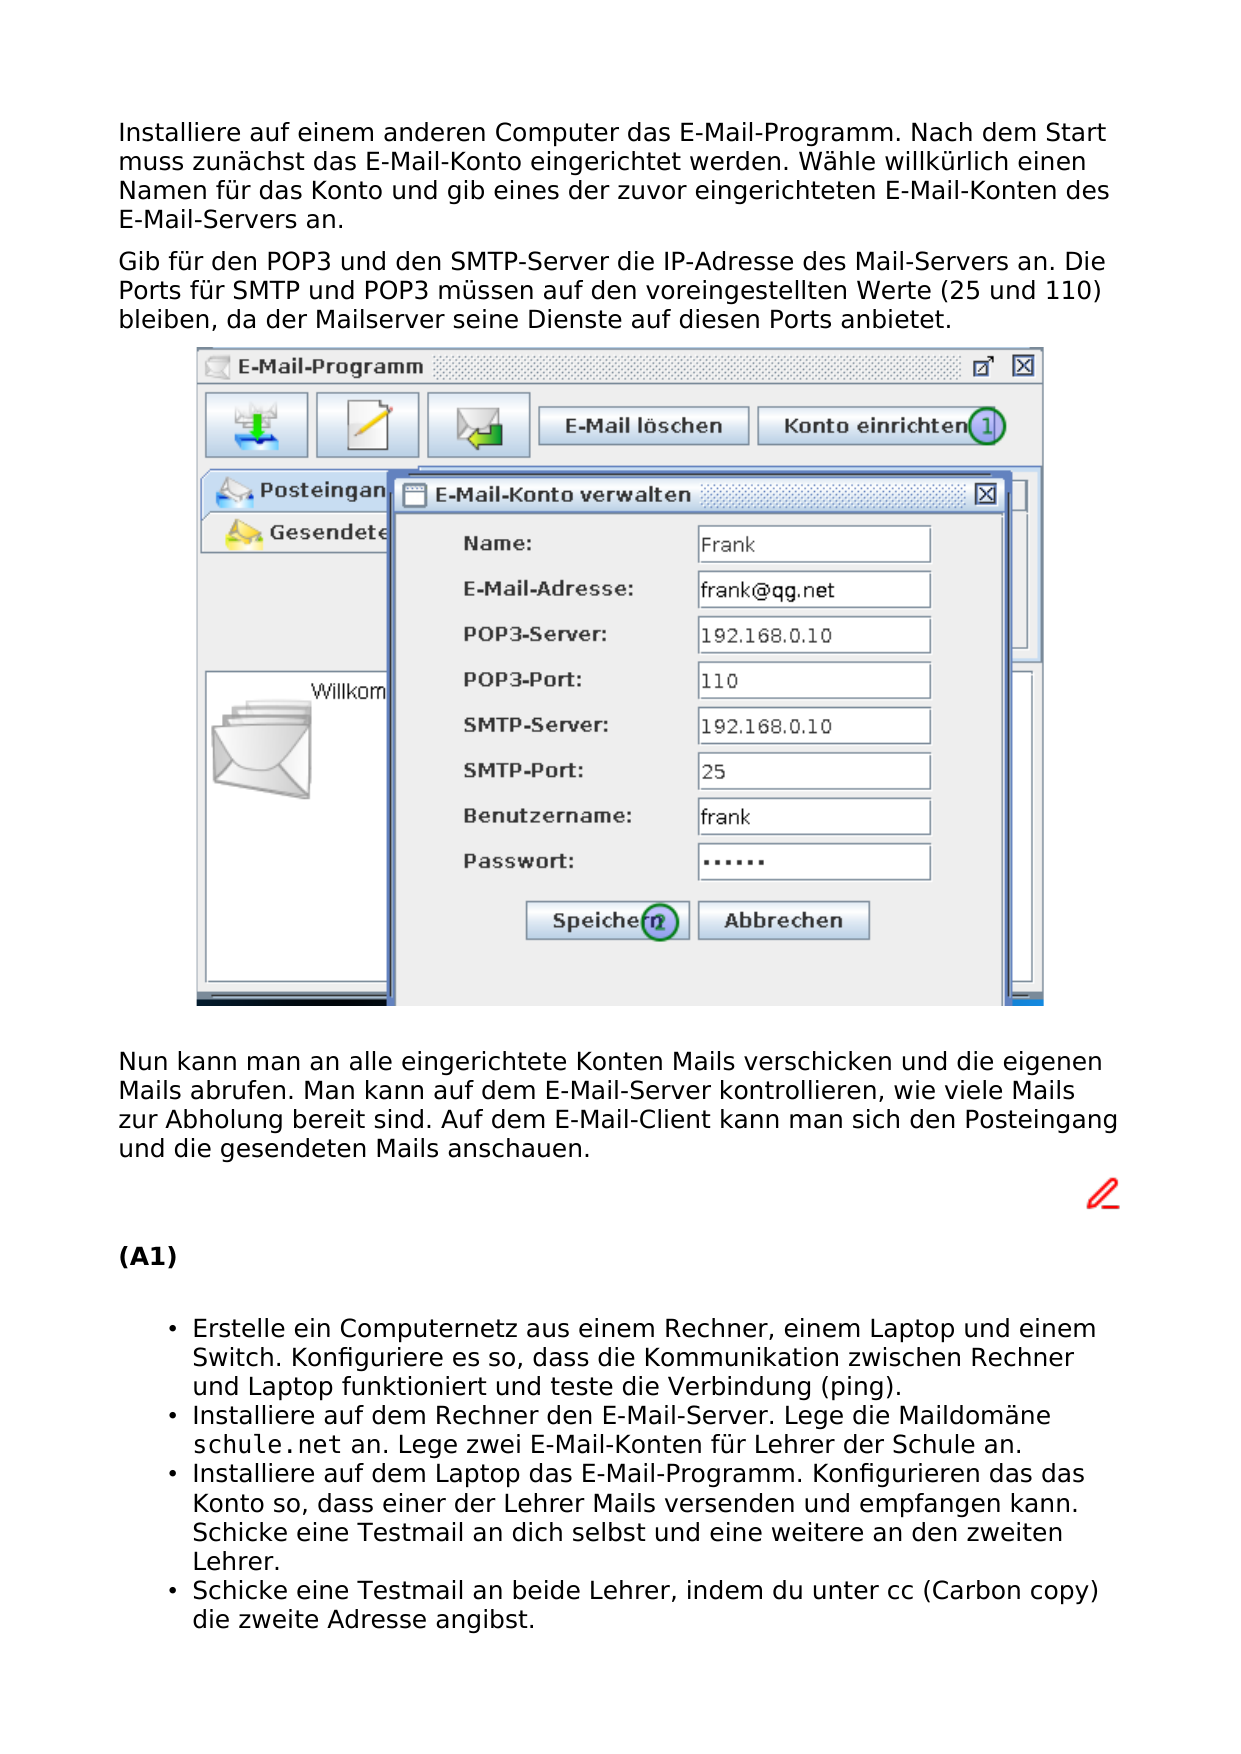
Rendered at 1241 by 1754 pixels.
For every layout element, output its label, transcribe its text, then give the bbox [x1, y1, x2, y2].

picture [196, 347, 1044, 1006]
text Installiere auf einem anderen Computer das E-Mail-Programm. Nach dem Start muss zunächst das E-Mail-Konto eingerichtet werden. Wähle willkürlich einen Namen für das Konto und gib eines der zuvor eingerichteten E-Mail-Konten des E-Mail-Servers an. [118, 118, 1122, 235]
list Schicke eine Testmail an beide Lehrer, indem du unter cc (Carbon copy) die zweite Adresse angibst. [177, 1576, 1122, 1634]
list Erstelle ein Computernetz aus einem Rechner, einem Laptop und einem Switch. Konfiguriere es so, dass die Kommunikation zwischen Rechner und Laptop funktioniert und teste die Verbindung (ping). [177, 1314, 1122, 1401]
text Gib für den POP3 und den SMTP-Server die IP-Adresse des Mail-Servers an. Die Ports für SMTP und POP3 müssen auf den voreingestellten Werte (25 und 110) bleiben, da der Mailserver seine Dienste auf diesen Ports anbietet. [118, 247, 1122, 335]
list Installiere auf dem Rechner den E-Mail-Server. Lege die Maildomäne schule.net an. Lege zwei E-Mail-Konten für Lehrer der Schule an. [177, 1401, 1122, 1459]
picture [1084, 1176, 1123, 1214]
text Nun kann man an alle eingerichtete Konten Mails verschicken und die eigenen Mails abrufen. Man kann auf dem E-Mail-Server kontrollieren, wie viele Mails zur Abholung bereit sind. Auf dem E-Mail-Client kann man sich den Posteingang und die gesendeten Mails anschauen. [118, 1047, 1122, 1163]
subtitle (A1) [118, 1243, 1122, 1272]
list Installiere auf dem Laptop das E-Mail-Programm. Konfigurieren das das Konto so, dass einer der Lehrer Mails versenden und empfangen kann. Schicke eine Testmail an dich selbst und eine weitere an den zweiten Lehrer. [177, 1459, 1122, 1576]
